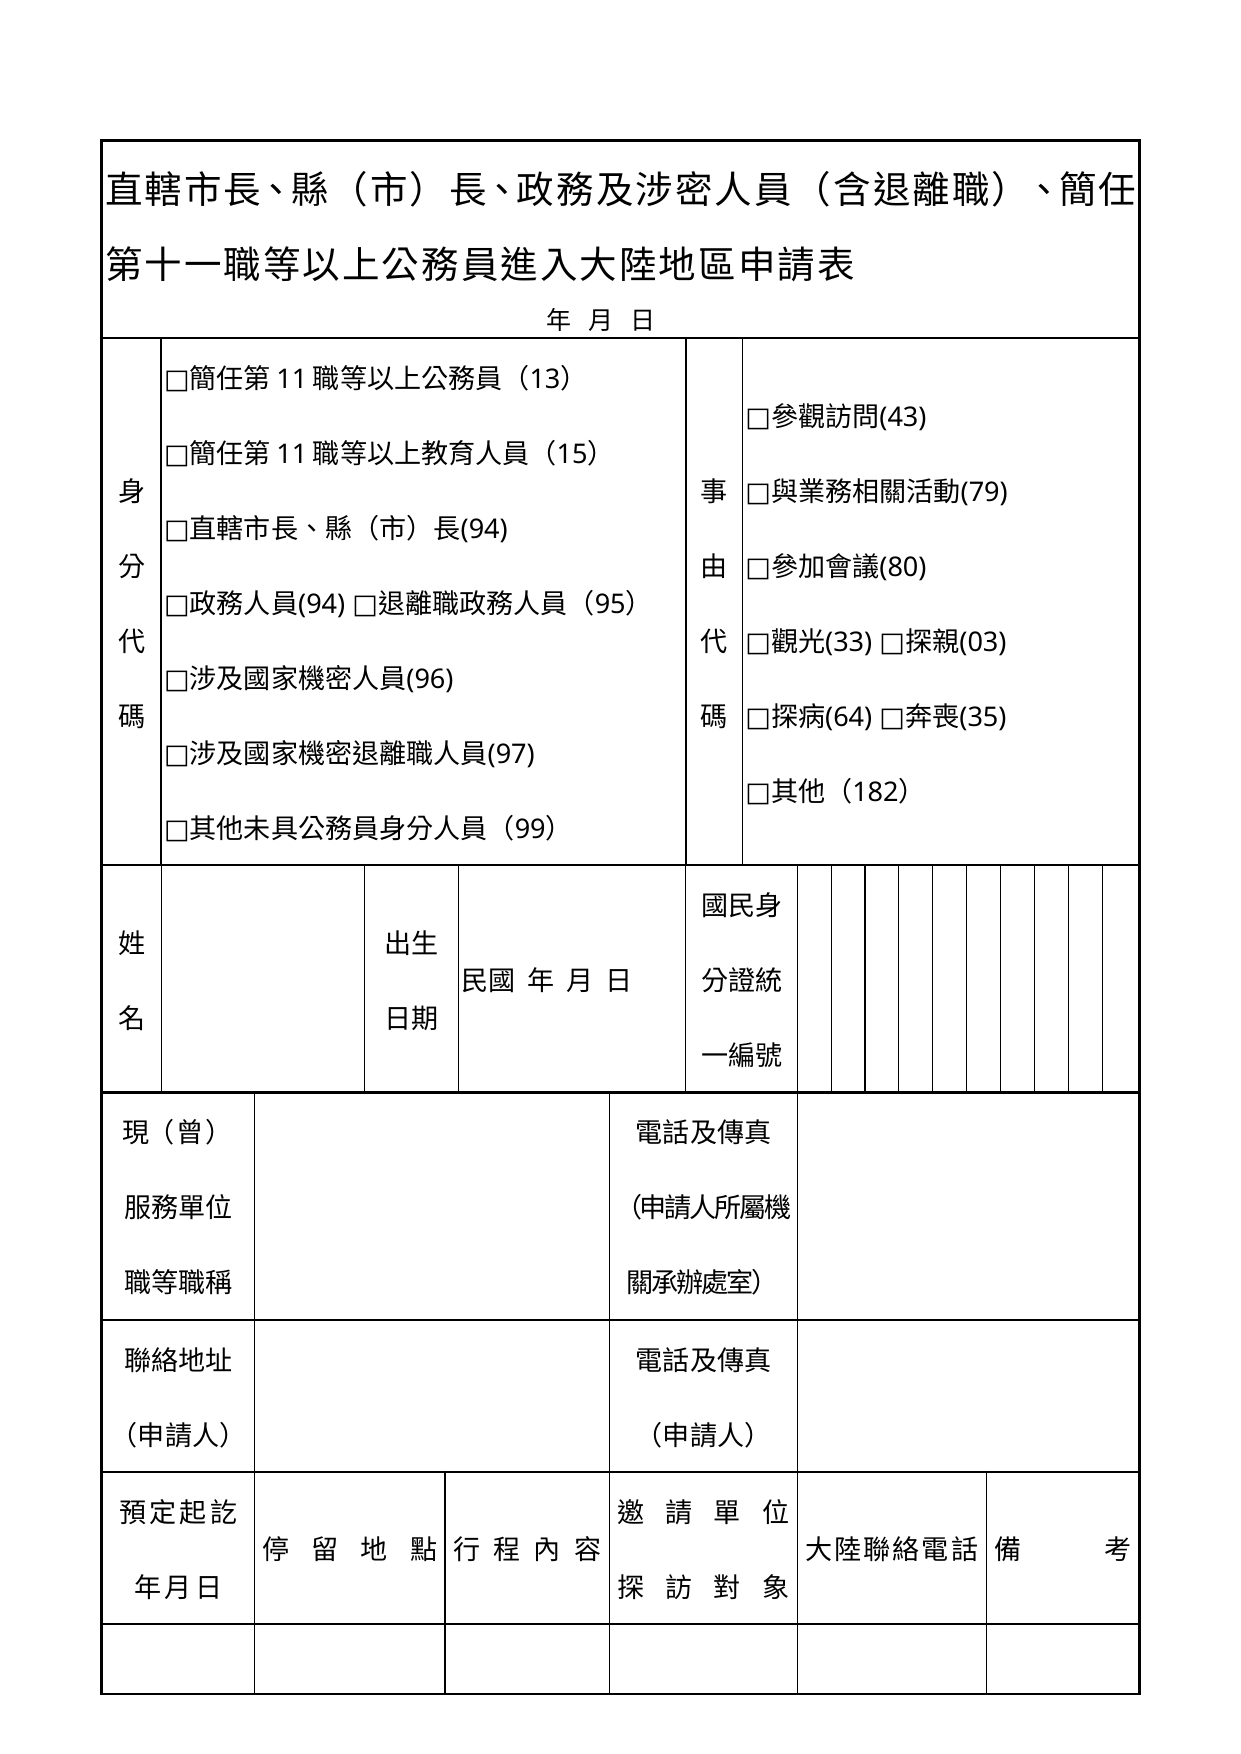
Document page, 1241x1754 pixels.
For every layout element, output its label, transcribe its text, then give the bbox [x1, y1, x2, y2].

table_cell 國民身分證統一編號 [686, 866, 797, 1091]
table_cell [162, 866, 364, 1091]
table_cell 姓名 [103, 866, 161, 1091]
table_cell [255, 1321, 609, 1471]
table_cell 身 分 代 碼 [103, 339, 160, 864]
table_cell [832, 866, 864, 1091]
table_cell 大陸聯絡電話 [798, 1473, 986, 1623]
table_cell 邀請單位 探訪對象 [610, 1473, 797, 1623]
table_cell 出生 日期 [365, 866, 458, 1091]
table_cell [255, 1625, 444, 1693]
table_cell □參觀訪問(43) □與業務相關活動(79) □參加會議(80) □觀光(33) □探親(03) □探病(64) □奔喪(35) □其他（182） [743, 339, 1138, 864]
table_cell [446, 1625, 609, 1693]
table_cell 事 由 代 碼 [687, 339, 742, 864]
table_cell [798, 1321, 1138, 1471]
table_cell 民國 年 月 日 [459, 866, 685, 1091]
table_cell [798, 866, 831, 1091]
table_cell [899, 866, 932, 1091]
table_cell [933, 866, 966, 1091]
table_cell [1001, 866, 1034, 1091]
table_cell 行程內容 [446, 1473, 609, 1623]
table_cell 備考 [987, 1473, 1138, 1623]
table_cell 現（ 曾 ） 服務單位 職等職稱 [103, 1094, 254, 1318]
table_cell [866, 866, 898, 1091]
table_cell 停留地點 [255, 1473, 444, 1623]
table_cell [255, 1094, 609, 1318]
table_cell [798, 1625, 986, 1693]
table_cell [967, 866, 1000, 1091]
table_header 直轄市長、縣（市）長、政務及涉密人員（含退離職）、簡任第十一職等以上公務員進入大陸地區申請表 年 月 日 [103, 142, 1138, 337]
table_cell [1035, 866, 1068, 1091]
table_cell 電話及傳真 （申請人所屬機關承辦處室） [610, 1094, 797, 1318]
table_cell □簡任第11職等以上公務員（13） □簡任第11職等以上教育人員（15） □直轄市長、縣（市）長(94) □政務人員(94) □退離職政務人員（95） □涉及國家機密人員(96) □涉及國家機密退離職人員(97) □其他未具公務員身分人員（99） [162, 339, 685, 864]
table_cell [1069, 866, 1102, 1091]
table_cell [1103, 866, 1138, 1091]
table_cell 電話及傳真 （申請人） [610, 1321, 797, 1471]
table_cell 聯絡地址（申請人） [103, 1321, 254, 1471]
table_cell [798, 1094, 1138, 1318]
table_cell [103, 1625, 254, 1693]
table_cell [987, 1625, 1138, 1693]
table_cell 預定起訖 年月日 [103, 1473, 254, 1623]
table_cell [610, 1625, 797, 1693]
